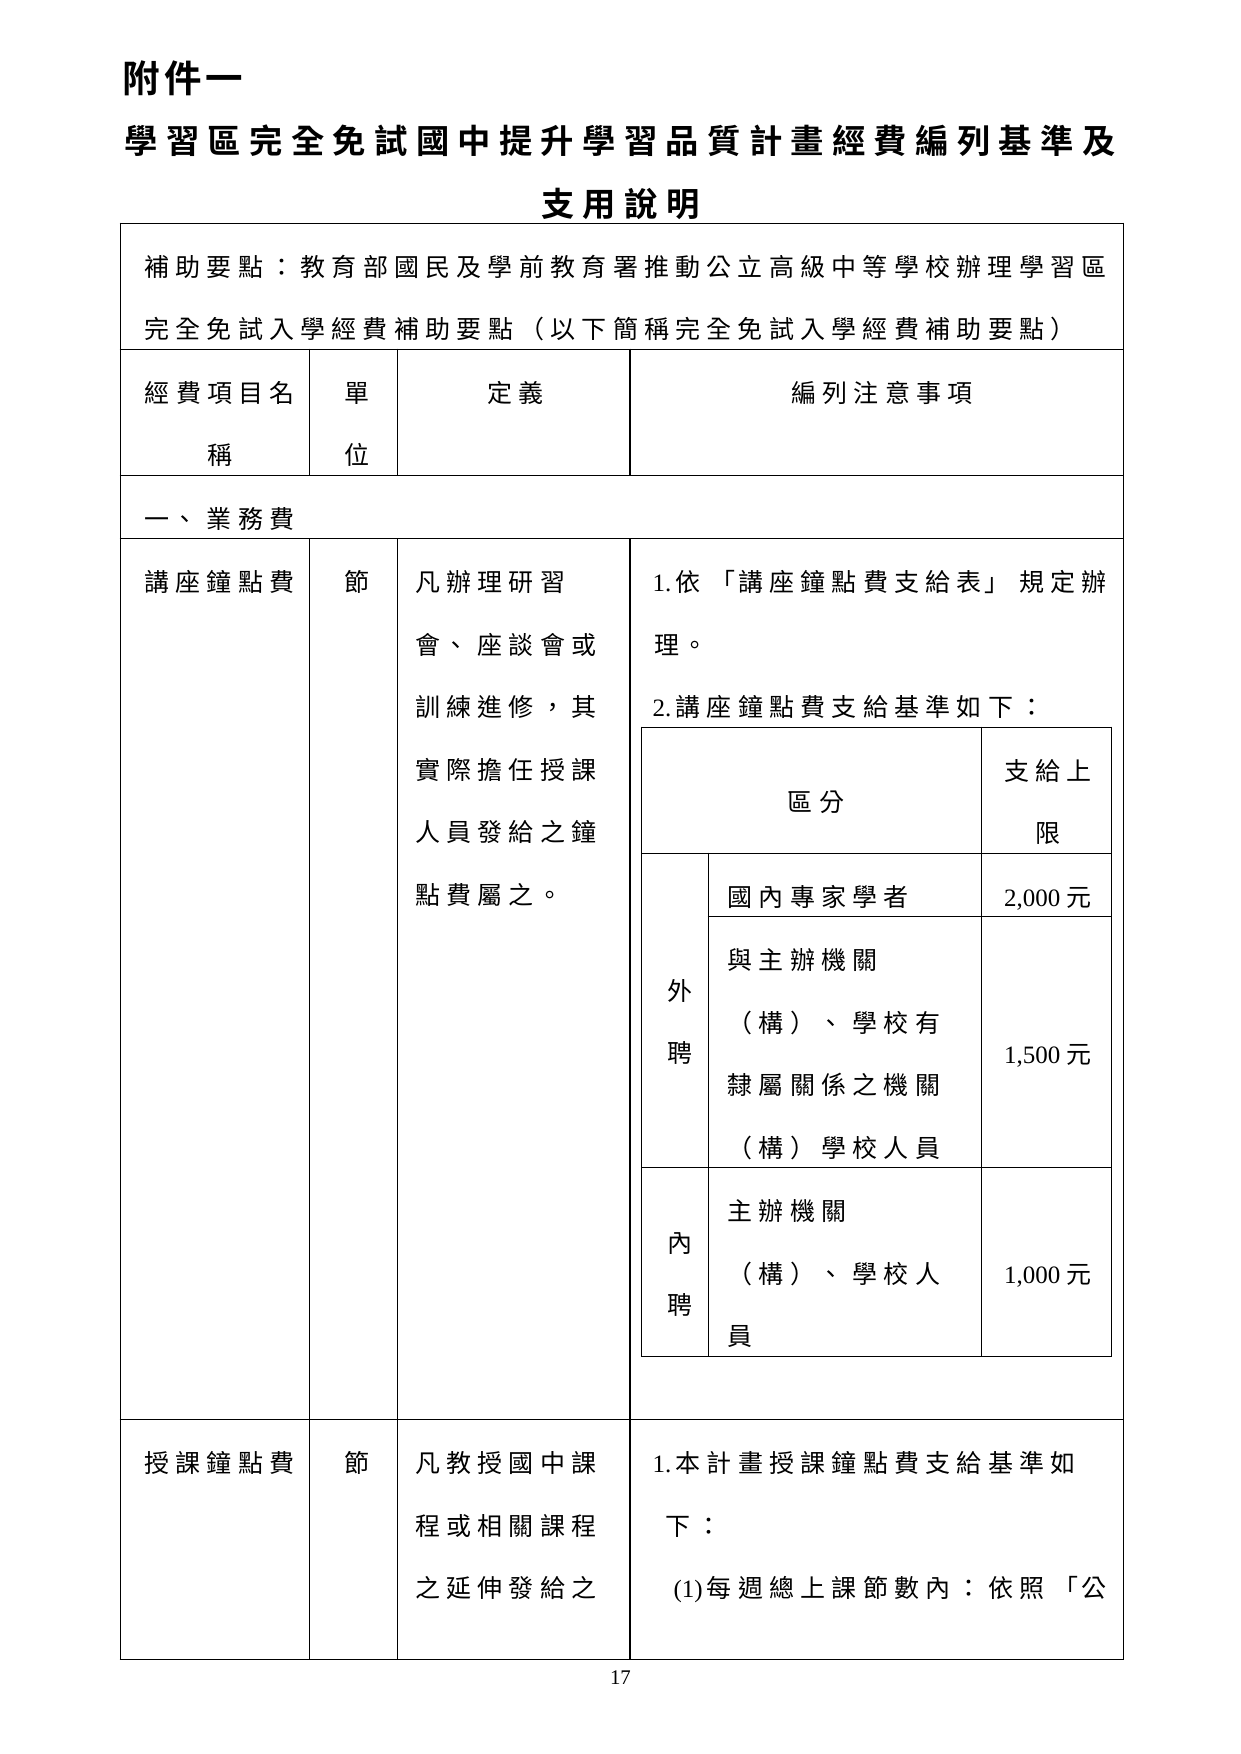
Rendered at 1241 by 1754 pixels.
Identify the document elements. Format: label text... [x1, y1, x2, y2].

table_cell 1,500元 [982, 917, 1111, 1167]
table_header 補助要點：教育部國民及學前教育署推動公立高級中等學校辦理學習區完全免試入學經費補助要點（以下簡稱完全免試入學經費補助要點） [121, 224, 1123, 348]
table_cell 1.本計畫授課鐘點費支給基準如下： (1)每週總上課節數內：依照「公 [631, 1420, 1123, 1659]
table_cell 定義 [398, 350, 629, 474]
table_cell 外聘 [642, 854, 708, 1167]
table_cell 2,000元 [982, 854, 1111, 916]
table_header 區分 [642, 728, 981, 853]
table_cell 與主辦機關（構）、學校有隸屬關係之機關（構）學校人員 [709, 917, 981, 1167]
table_cell 授課鐘點費 [121, 1420, 309, 1659]
table_cell 內聘 [642, 1168, 708, 1356]
table_cell 國內專家學者 [709, 854, 981, 916]
table_cell 講座鐘點費 [121, 539, 309, 1419]
text 附件一 [120, 35, 1120, 97]
table_cell 主辦機關（構）、學校人員 [709, 1168, 981, 1356]
table_cell 單位 [310, 350, 397, 474]
table_cell 凡辦理研習會、座談會或訓練進修，其實際擔任授課人員發給之鐘點費屬之。 [398, 539, 629, 1419]
table_cell 凡教授國中課程或相關課程之延伸發給之 [398, 1420, 629, 1659]
table_cell 一、業務費 [121, 476, 1123, 538]
table_cell 經費項目名稱 [121, 350, 309, 474]
table_cell 編列注意事項 [631, 350, 1123, 474]
table_cell 節 [310, 539, 397, 1419]
table_cell 1,000元 [982, 1168, 1111, 1356]
table_cell 節 [310, 1420, 397, 1659]
text 學習區完全免試國中提升學習品質計畫經費編列基準及支用說明 [120, 97, 1120, 222]
table_header 支給上限 [982, 728, 1111, 853]
table_cell 1.依「講座鐘點費支給表」規定辦理。 2.講座鐘點費支給基準如下： [631, 539, 1123, 1419]
